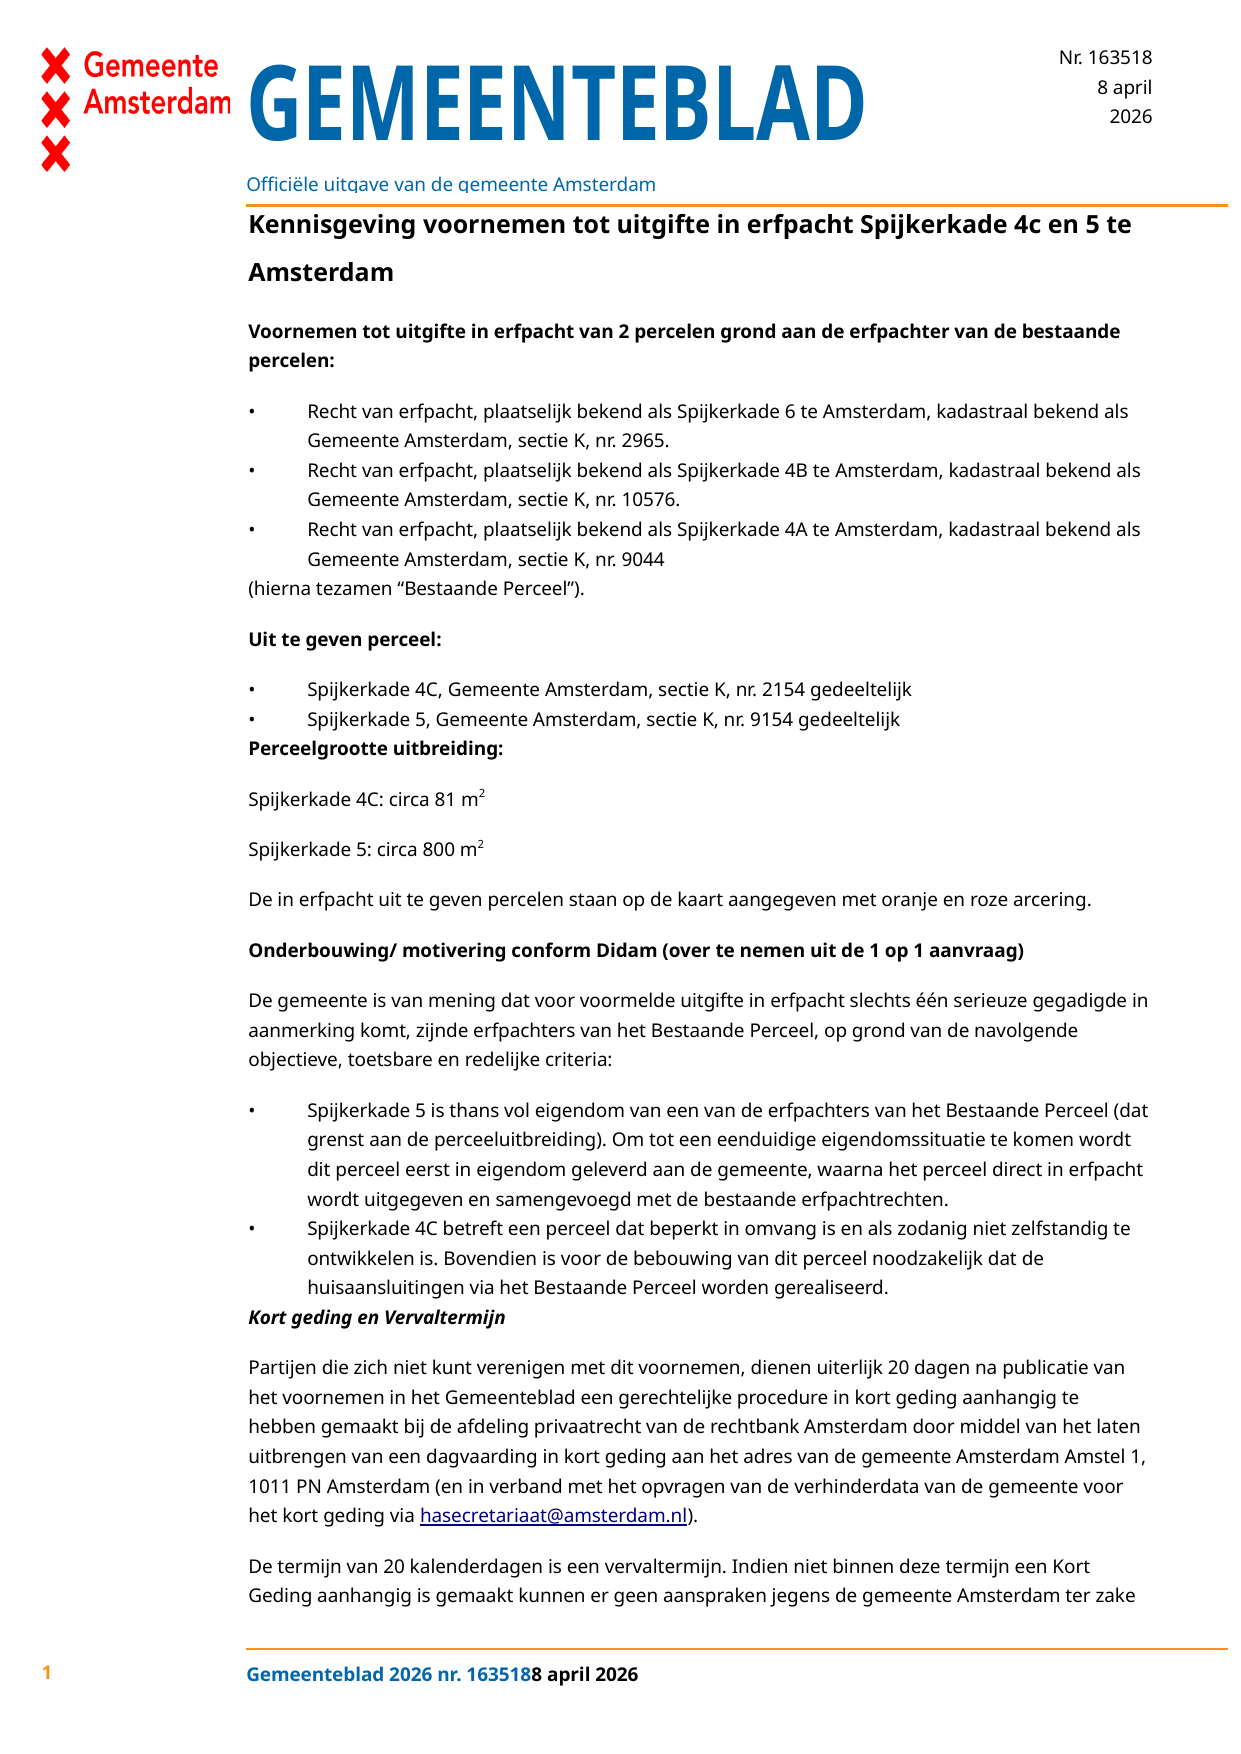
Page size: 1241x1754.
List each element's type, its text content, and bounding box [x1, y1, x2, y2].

text Perceelgrootte uitbreiding: [248, 735, 1152, 761]
list Recht van erfpacht, plaatselijk bekend als Spijkerkade 6 te Amsterdam, kadastraal bekend als Gemeente Amsterdam, sectie K, nr. 2965. [248, 398, 1152, 453]
picture [41, 47, 231, 172]
text Onderbouwing/ motivering conform Didam (over te nemen uit de 1 op 1 aanvraag) [248, 937, 1152, 963]
text Voornemen tot uitgifte in erfpacht van 2 percelen grond aan de erfpachter van de bestaande percelen: [248, 318, 1152, 373]
text Partijen die zich niet kunt verenigen met dit voornemen, dienen uiterlijk 20 dagen na publicatie van het voornemen in het Gemeenteblad een gerechtelijke procedure in kort geding aanhangig te hebben gemaakt bij de afdeling privaatrecht van de rechtbank Amsterdam door middel van het laten uitbrengen van een dagvaarding in kort geding aan het adres van de gemeente Amsterdam Amstel 1, 1011 PN Amsterdam (en in verband met het opvragen van de verhinderdata van de gemeente voor het kort geding via hasecretariaat@amsterdam.nl). [248, 1354, 1152, 1528]
text De termijn van 20 kalenderdagen is een vervaltermijn. Indien niet binnen deze termijn een Kort Geding aanhangig is gemaakt kunnen er geen aanspraken jegens de gemeente Amsterdam ter zake [248, 1553, 1152, 1608]
text Kort geding en Vervaltermijn [248, 1304, 1152, 1330]
text Spijkerkade 4C: circa 81 m2 [248, 786, 1152, 812]
list Spijkerkade 5, Gemeente Amsterdam, sectie K, nr. 9154 gedeeltelijk [248, 706, 1152, 732]
list Recht van erfpacht, plaatselijk bekend als Spijkerkade 4B te Amsterdam, kadastraal bekend als Gemeente Amsterdam, sectie K, nr. 10576. [248, 457, 1152, 512]
list Recht van erfpacht, plaatselijk bekend als Spijkerkade 4A te Amsterdam, kadastraal bekend als Gemeente Amsterdam, sectie K, nr. 9044 [248, 516, 1152, 572]
text Spijkerkade 5: circa 800 m2 [248, 836, 1152, 862]
text Uit te geven perceel: [248, 626, 1152, 652]
text De in erfpacht uit te geven percelen staan op de kaart aangegeven met oranje en roze arcering. [248, 887, 1152, 912]
list Spijkerkade 5 is thans vol eigendom van een van de erfpachters van het Bestaande Perceel (dat grenst aan de perceeluitbreiding). Om tot een eenduidige eigendomssituatie te komen wordt dit perceel eerst in eigendom geleverd aan de gemeente, waarna het perceel direct in erfpacht wordt uitgegeven en samengevoegd met de bestaande erfpachtrechten. [248, 1097, 1152, 1212]
list Spijkerkade 4C, Gemeente Amsterdam, sectie K, nr. 2154 gedeeltelijk [248, 676, 1152, 702]
text Kennisgeving voornemen tot uitgifte in erfpacht Spijkerkade 4c en 5 te Amsterdam [248, 207, 1152, 288]
text De gemeente is van mening dat voor voormelde uitgifte in erfpacht slechts één serieuze gegadigde in aanmerking komt, zijnde erfpachters van het Bestaande Perceel, op grond van de navolgende objectieve, toetsbare en redelijke criteria: [248, 987, 1152, 1072]
text (hierna tezamen “Bestaande Perceel”). [248, 575, 1152, 601]
list Spijkerkade 4C betreft een perceel dat beperkt in omvang is en als zodanig niet zelfstandig te ontwikkelen is. Bovendien is voor de bebouwing van dit perceel noodzakelijk dat de huisaansluitingen via het Bestaande Perceel worden gerealiseerd. [248, 1215, 1152, 1300]
